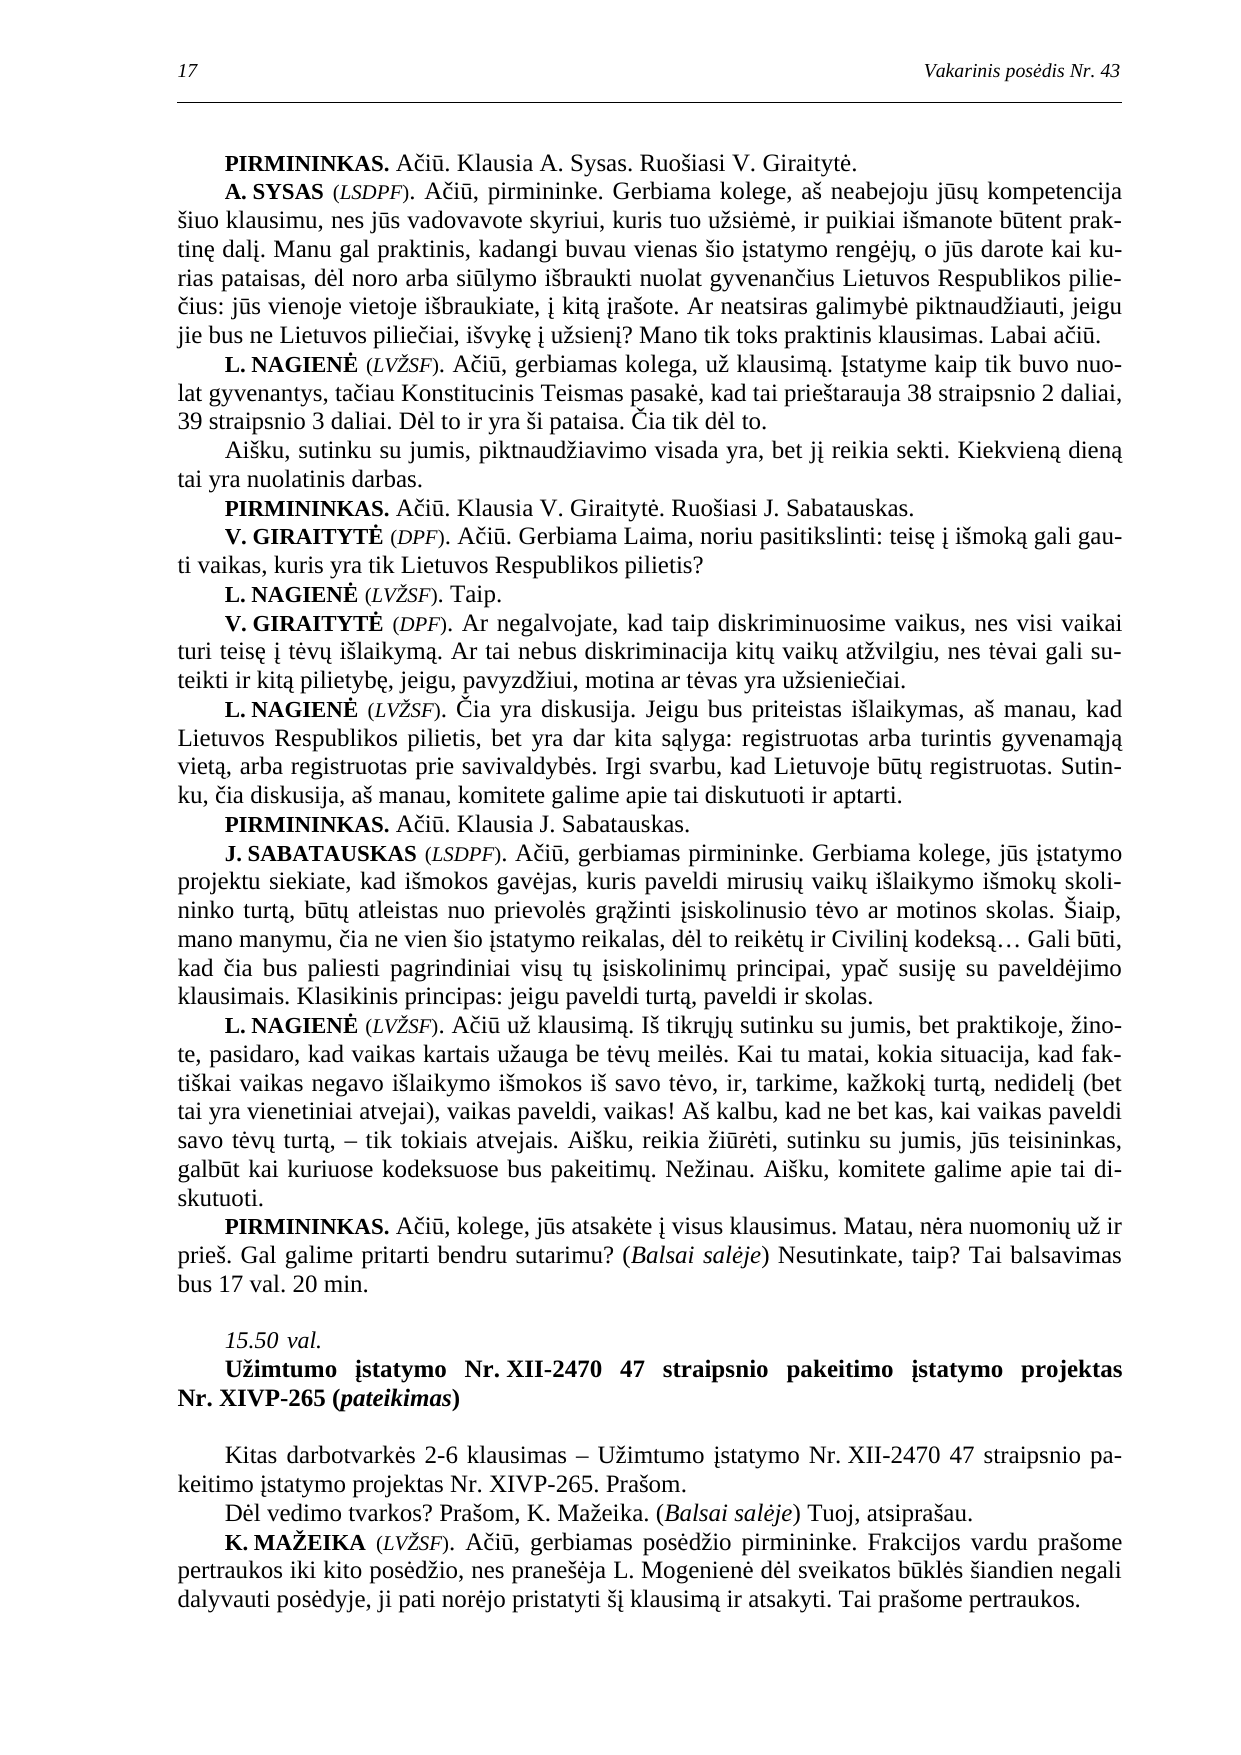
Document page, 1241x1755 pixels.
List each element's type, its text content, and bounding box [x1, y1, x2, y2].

text Ki­tas dar­bo­tvarkės 2-6 klau­si­mas – Už­im­tu­mo įsta­ty­mo Nr. XII-2470 47 straips­nio pa­kei­ti­mo įsta­ty­mo pro­jek­tas Nr. XIVP-265. Pra­šom. [177, 1440, 1122, 1498]
text 15.50 val. [224, 1326, 1122, 1354]
text L. NAGIENĖ (LVŽSF). Čia yra dis­ku­si­ja. Jei­gu bus pri­teis­tas iš­lai­ky­mas, aš ma­nau, kad Lie­tu­vos Res­pub­li­kos pi­lie­tis, bet yra dar ki­ta są­ly­ga: re­gist­ruo­tas ar­ba tu­rin­tis gy­ve­na­mą­ją vie­tą, ar­ba re­gist­ruo­tas prie sa­vi­val­dy­bės. Ir­gi svar­bu, kad Lie­tu­vo­je bū­tų re­gist­ruo­tas. Su­tin­ku, čia dis­ku­si­ja, aš ma­nau, ko­mi­te­te ga­li­me apie tai dis­ku­tuo­ti ir ap­tar­ti. [177, 694, 1122, 809]
text L. NAGIENĖ (LVŽSF). Ačiū už klau­si­mą. Iš tik­rų­jų su­tin­ku su ju­mis, bet prak­ti­ko­je, ži­no­te, pa­si­da­ro, kad vai­kas kar­tais už­au­ga be tė­vų mei­lės. Kai tu ma­tai, ko­kia si­tu­a­ci­ja, kad fak­tiš­kai vai­kas ne­ga­vo iš­lai­ky­mo iš­mo­kos iš sa­vo tė­vo, ir, tar­ki­me, kaž­ko­kį tur­tą, ne­di­de­lį (bet tai yra vie­ne­ti­niai at­ve­jai), vai­kas pa­vel­di, vai­kas! Aš kal­bu, kad ne bet kas, kai vai­kas pa­vel­di sa­vo tė­vų tur­tą, – tik to­kiais at­ve­jais. Aiš­ku, rei­kia žiū­rė­ti, su­tin­ku su ju­mis, jūs tei­si­nin­kas, gal­būt kai ku­riuo­se ko­dek­suo­se bus pa­kei­ti­mų. Ne­ži­nau. Aiš­ku, ko­mi­te­te ga­li­me apie tai di­sku­tuo­ti. [177, 1010, 1122, 1211]
text V. GIRAITYTĖ (DPF). Ačiū. Ger­bia­ma Lai­ma, no­riu pa­si­tiks­lin­ti: tei­sę į iš­mo­ką ga­li gau­ti vai­kas, ku­ris yra tik Lie­tu­vos Res­pub­li­kos pi­lie­tis? [177, 521, 1122, 579]
text L. NAGIENĖ (LVŽSF). Ačiū, ger­bia­mas ko­le­ga, už klau­si­mą. Įsta­ty­me kaip tik bu­vo nuo­lat gy­ve­nan­tys, ta­čiau Kon­sti­tu­ci­nis Teis­mas pa­sa­kė, kad tai prieš­ta­rau­ja 38 straips­nio 2 da­liai, 39 straips­nio 3 da­liai. Dėl to ir yra ši pa­tai­sa. Čia tik dėl to. [177, 349, 1122, 435]
text Dėl ve­di­mo tvar­kos? Pra­šom, K. Ma­žei­ka. (Bal­sai sa­lė­je) Tuoj, at­si­pra­šau. [177, 1498, 1122, 1527]
text V. GIRAITYTĖ (DPF). Ar ne­gal­vo­ja­te, kad taip dis­kri­mi­nuo­si­me vai­kus, nes vi­si vai­kai tu­ri tei­sę į tė­vų iš­lai­ky­mą. Ar tai ne­bus dis­kri­mi­na­ci­ja ki­tų vai­kų at­žvil­giu, nes tė­vai ga­li su­teik­ti ir ki­tą pi­lie­ty­bę, jei­gu, pa­vyz­džiui, mo­ti­na ar tė­vas yra už­sie­nie­čiai. [177, 608, 1122, 694]
text PIRMININKAS. Ačiū. Klau­sia A. Sy­sas. Ruo­šia­si V. Gi­rai­ty­tė. [177, 148, 1122, 176]
text K. MAŽEIKA (LVŽSF). Ačiū, ger­bia­mas po­sė­džio pir­mi­nin­ke. Frak­ci­jos var­du pra­šo­me per­trau­kos iki ki­to po­sė­džio, nes pra­ne­šė­ja L. Mo­ge­nie­nė dėl svei­ka­tos būk­lės šian­dien ne­ga­li da­ly­vau­ti po­sė­dy­je, ji pa­ti no­rė­jo pri­sta­ty­ti šį klau­si­mą ir at­sa­ky­ti. Tai pra­šo­me per­trau­kos. [177, 1527, 1122, 1613]
text L. NAGIENĖ (LVŽSF). Taip. [177, 579, 1122, 608]
text J. SABATAUSKAS (LSDPF). Ačiū, ger­bia­mas pir­mi­nin­ke. Ger­bia­ma ko­le­ge, jūs įsta­ty­mo pro­jek­tu sie­kia­te, kad iš­mo­kos ga­vė­jas, ku­ris pa­vel­di mi­ru­sių vai­kų iš­lai­ky­mo iš­mo­kų sko­li­nin­ko tur­tą, bū­tų at­leis­tas nuo prie­vo­lės grą­žin­ti įsi­sko­li­nu­sio tė­vo ar mo­ti­nos sko­las. Šiaip, ma­no ma­ny­mu, čia ne vien šio įsta­ty­mo rei­ka­las, dėl to rei­kė­tų ir Ci­vi­li­nį ko­dek­są… Ga­li bū­ti, kad čia bus pa­lies­ti pa­grin­di­niai vi­sų tų įsi­sko­li­ni­mų prin­ci­pai, ypač su­si­ję su pa­vel­dė­ji­mo klau­si­mais. Kla­si­ki­nis prin­ci­pas: jei­gu pa­vel­di tur­tą, pa­vel­di ir sko­las. [177, 838, 1122, 1010]
text PIRMININKAS. Ačiū, ko­le­ge, jūs at­sa­kė­te į vi­sus klau­si­mus. Ma­tau, nė­ra nuo­mo­nių už ir prieš. Gal ga­li­me pri­tar­ti ben­dru su­ta­ri­mu? (Bal­sai sa­lė­je) Ne­su­tin­ka­te, taip? Tai bal­sa­vi­mas bus 17 val. 20 min. [177, 1211, 1122, 1298]
text PIRMININKAS. Ačiū. Klau­sia J. Sa­ba­taus­kas. [177, 809, 1122, 838]
text A. SYSAS (LSDPF). Ačiū, pir­mi­nin­ke. Ger­bia­ma ko­le­ge, aš ne­abe­jo­ju jū­sų kom­pe­ten­ci­ja šiuo klau­si­mu, nes jūs va­do­va­vo­te sky­riui, ku­ris tuo už­si­ė­mė, ir pui­kiai iš­ma­no­te bū­tent prak­ti­nę da­lį. Manu gal prak­ti­nis, ka­dan­gi bu­vau vie­nas šio įsta­ty­mo ren­gė­jų, o jūs da­ro­te kai ku­rias pa­tai­sas, dėl no­ro ar­ba siū­ly­mo iš­brauk­ti nuo­lat gy­ve­nan­čius Lie­tu­vos Res­pub­li­kos pi­lie­čius: jūs vie­no­je vie­to­je iš­brau­kia­te, į ki­tą įra­šo­te. Ar ne­at­si­ras ga­li­my­bė pik­tnau­džiau­ti, jei­gu jie bus ne Lie­tu­vos pi­lie­čiai, iš­vy­kę į už­sie­nį? Ma­no tik toks prak­ti­nis klau­si­mas. La­bai ačiū. [177, 176, 1122, 349]
text Už­im­tu­mo įsta­ty­mo Nr. XII-2470 47 straips­nio pa­kei­ti­mo įsta­ty­mo pro­jek­tas Nr. XIVP-265 (pa­tei­ki­mas) [177, 1354, 1122, 1412]
text PIRMININKAS. Ačiū. Klau­sia V. Gi­rai­ty­tė. Ruo­šia­si J. Sa­ba­taus­kas. [177, 493, 1122, 521]
text Aiš­ku, su­tin­ku su ju­mis, pik­tnau­džia­vi­mo vi­sa­da yra, bet jį rei­kia sek­ti. Kiek­vie­ną die­ną tai yra nuo­la­ti­nis dar­bas. [177, 435, 1122, 493]
